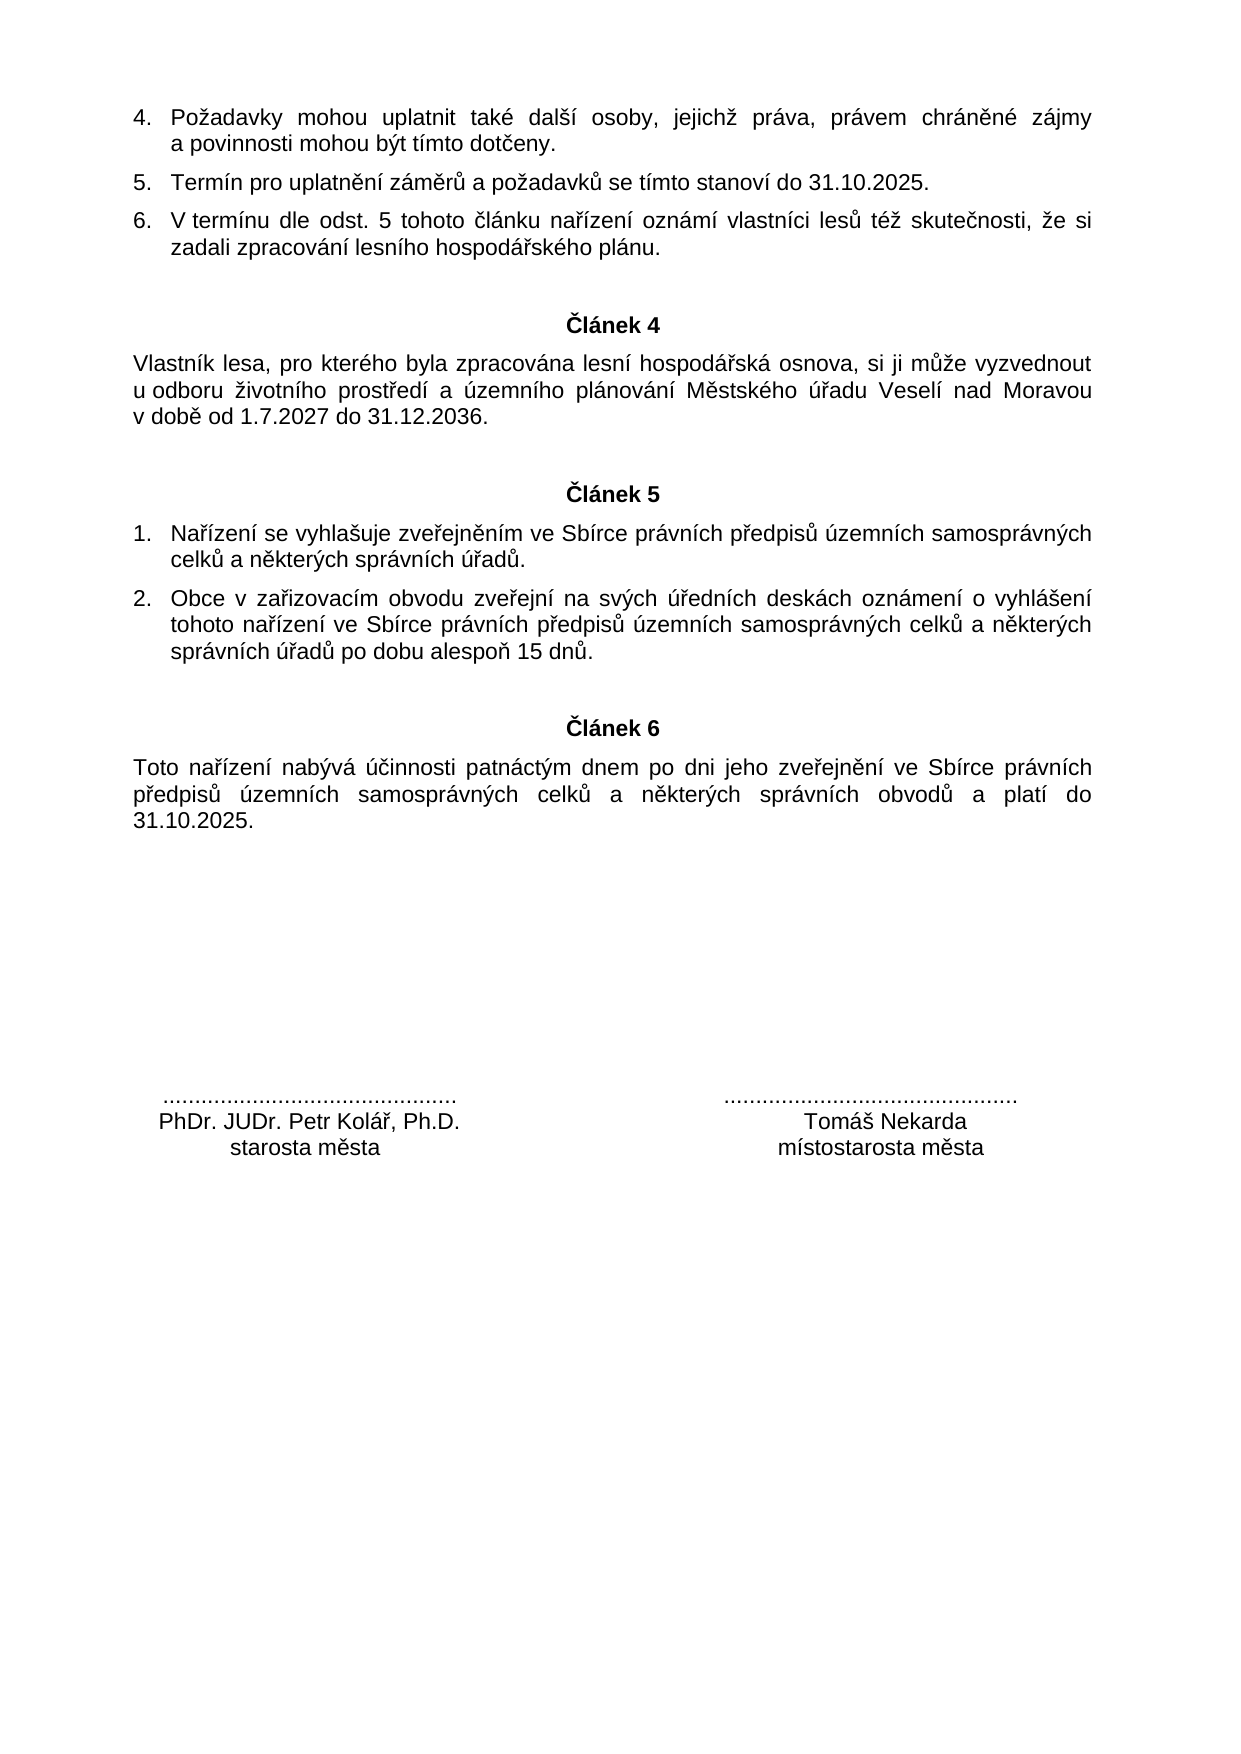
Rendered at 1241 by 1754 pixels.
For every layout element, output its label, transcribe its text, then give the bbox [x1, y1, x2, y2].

text Článek 4 [133, 312, 1093, 338]
list V termínu dle odst. 5 tohoto článku nařízení oznámí vlastníci lesů též skutečnosti, že si zadali zpracování lesního hospodářského plánu. [133, 207, 1093, 260]
list Obce v zařizovacím obvodu zveřejní na svých úředních deskách oznámení o vyhlášení tohoto nařízení ve Sbírce právních předpisů územních samosprávných celků a některých správních úřadů po dobu alespoň 15 dnů. [133, 585, 1093, 664]
text Článek 5 [133, 481, 1093, 507]
text Článek 6 [133, 715, 1093, 742]
text starosta města místostarosta města [133, 1134, 1093, 1161]
list Nařízení se vyhlašuje zveřejněním ve Sbírce právních předpisů územních samosprávných celků a některých správních úřadů. [133, 520, 1093, 572]
text PhDr. JUDr. Petr Kolář, Ph.D. Tomáš Nekarda [133, 1108, 1093, 1134]
text Toto nařízení nabývá účinnosti patnáctým dnem po dni jeho zveřejnění ve Sbírce právních předpisů územních samosprávných celků a některých správních obvodů a platí do 31.10.2025. [133, 754, 1093, 833]
text Vlastník lesa, pro kterého byla zpracována lesní hospodářská osnova, si ji může vyzvednout u odboru životního prostředí a územního plánování Městského úřadu Veselí nad Moravou v době od 1.7.2027 do 31.12.2036. [133, 350, 1093, 429]
list Termín pro uplatnění záměrů a požadavků se tímto stanoví do 31.10.2025. [133, 169, 1093, 195]
list Požadavky mohou uplatnit také další osoby, jejichž práva, právem chráněné zájmy a povinnosti mohou být tímto dotčeny. [133, 103, 1093, 156]
